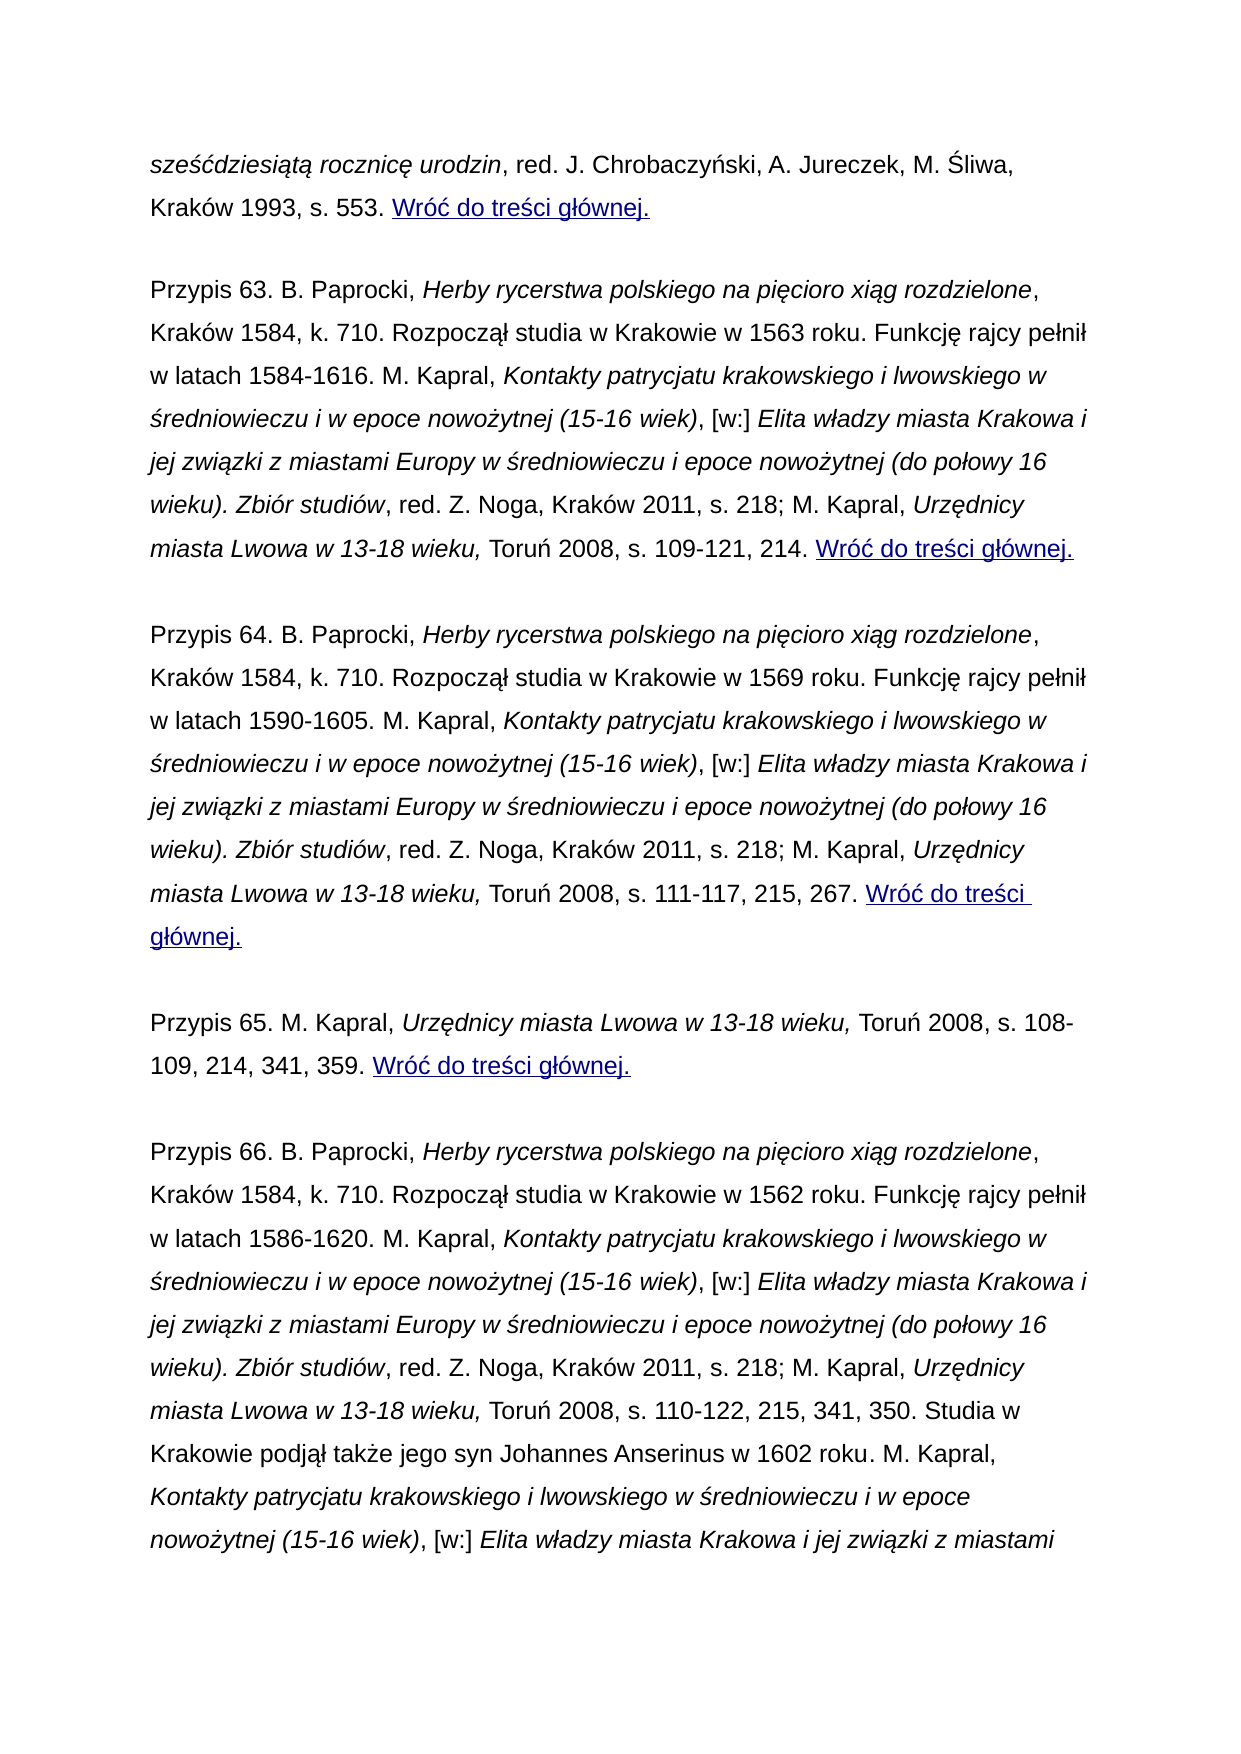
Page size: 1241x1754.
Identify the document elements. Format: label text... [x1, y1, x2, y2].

text Przypis 63. B. Paprocki, Herby rycerstwa polskiego na pięcioro xiąg rozdzielone, Kraków 1584, k. 710. Rozpoczął studia w Krakowie w 1563 roku. Funkcję rajcy pełnił w latach 1584-1616. M. Kapral, Kontakty patrycjatu krakowskiego i lwowskiego w średniowieczu i w epoce nowożytnej (15-16 wiek), [w:] Elita władzy miasta Krakowa i jej związki z miastami Europy w średniowieczu i epoce nowożytnej (do połowy 16 wieku). Zbiór studiów, red. Z. Noga, Kraków 2011, s. 218; M. Kapral, Urzędnicy miasta Lwowa w 13-18 wieku, Toruń 2008, s. 109-121, 214. Wróć do treści głównej. [150, 275, 1090, 562]
text Przypis 64. B. Paprocki, Herby rycerstwa polskiego na pięcioro xiąg rozdzielone, Kraków 1584, k. 710. Rozpoczął studia w Krakowie w 1569 roku. Funkcję rajcy pełnił w latach 1590-1605. M. Kapral, Kontakty patrycjatu krakowskiego i lwowskiego w średniowieczu i w epoce nowożytnej (15-16 wiek), [w:] Elita władzy miasta Krakowa i jej związki z miastami Europy w średniowieczu i epoce nowożytnej (do połowy 16 wieku). Zbiór studiów, red. Z. Noga, Kraków 2011, s. 218; M. Kapral, Urzędnicy miasta Lwowa w 13-18 wieku, Toruń 2008, s. 111-117, 215, 267. Wróć do treści głównej. [150, 620, 1090, 950]
text Przypis 66. B. Paprocki, Herby rycerstwa polskiego na pięcioro xiąg rozdzielone, Kraków 1584, k. 710. Rozpoczął studia w Krakowie w 1562 roku. Funkcję rajcy pełnił w latach 1586-1620. M. Kapral, Kontakty patrycjatu krakowskiego i lwowskiego w średniowieczu i w epoce nowożytnej (15-16 wiek), [w:] Elita władzy miasta Krakowa i jej związki z miastami Europy w średniowieczu i epoce nowożytnej (do połowy 16 wieku). Zbiór studiów, red. Z. Noga, Kraków 2011, s. 218; M. Kapral, Urzędnicy miasta Lwowa w 13-18 wieku, Toruń 2008, s. 110-122, 215, 341, 350. Studia w Krakowie podjął także jego syn Johannes Anserinus w 1602 roku. M. Kapral, Kontakty patrycjatu krakowskiego i lwowskiego w średniowieczu i w epoce nowożytnej (15-16 wiek), [w:] Elita władzy miasta Krakowa i jej związki z miastami [150, 1137, 1090, 1554]
text sześćdziesiątą rocznicę urodzin, red. J. Chrobaczyński, A. Jureczek, M. Śliwa, Kraków 1993, s. 553. Wróć do treści głównej. [150, 150, 1090, 222]
text Przypis 65. M. Kapral, Urzędnicy miasta Lwowa w 13-18 wieku, Toruń 2008, s. 108-109, 214, 341, 359. Wróć do treści głównej. [150, 1008, 1090, 1080]
